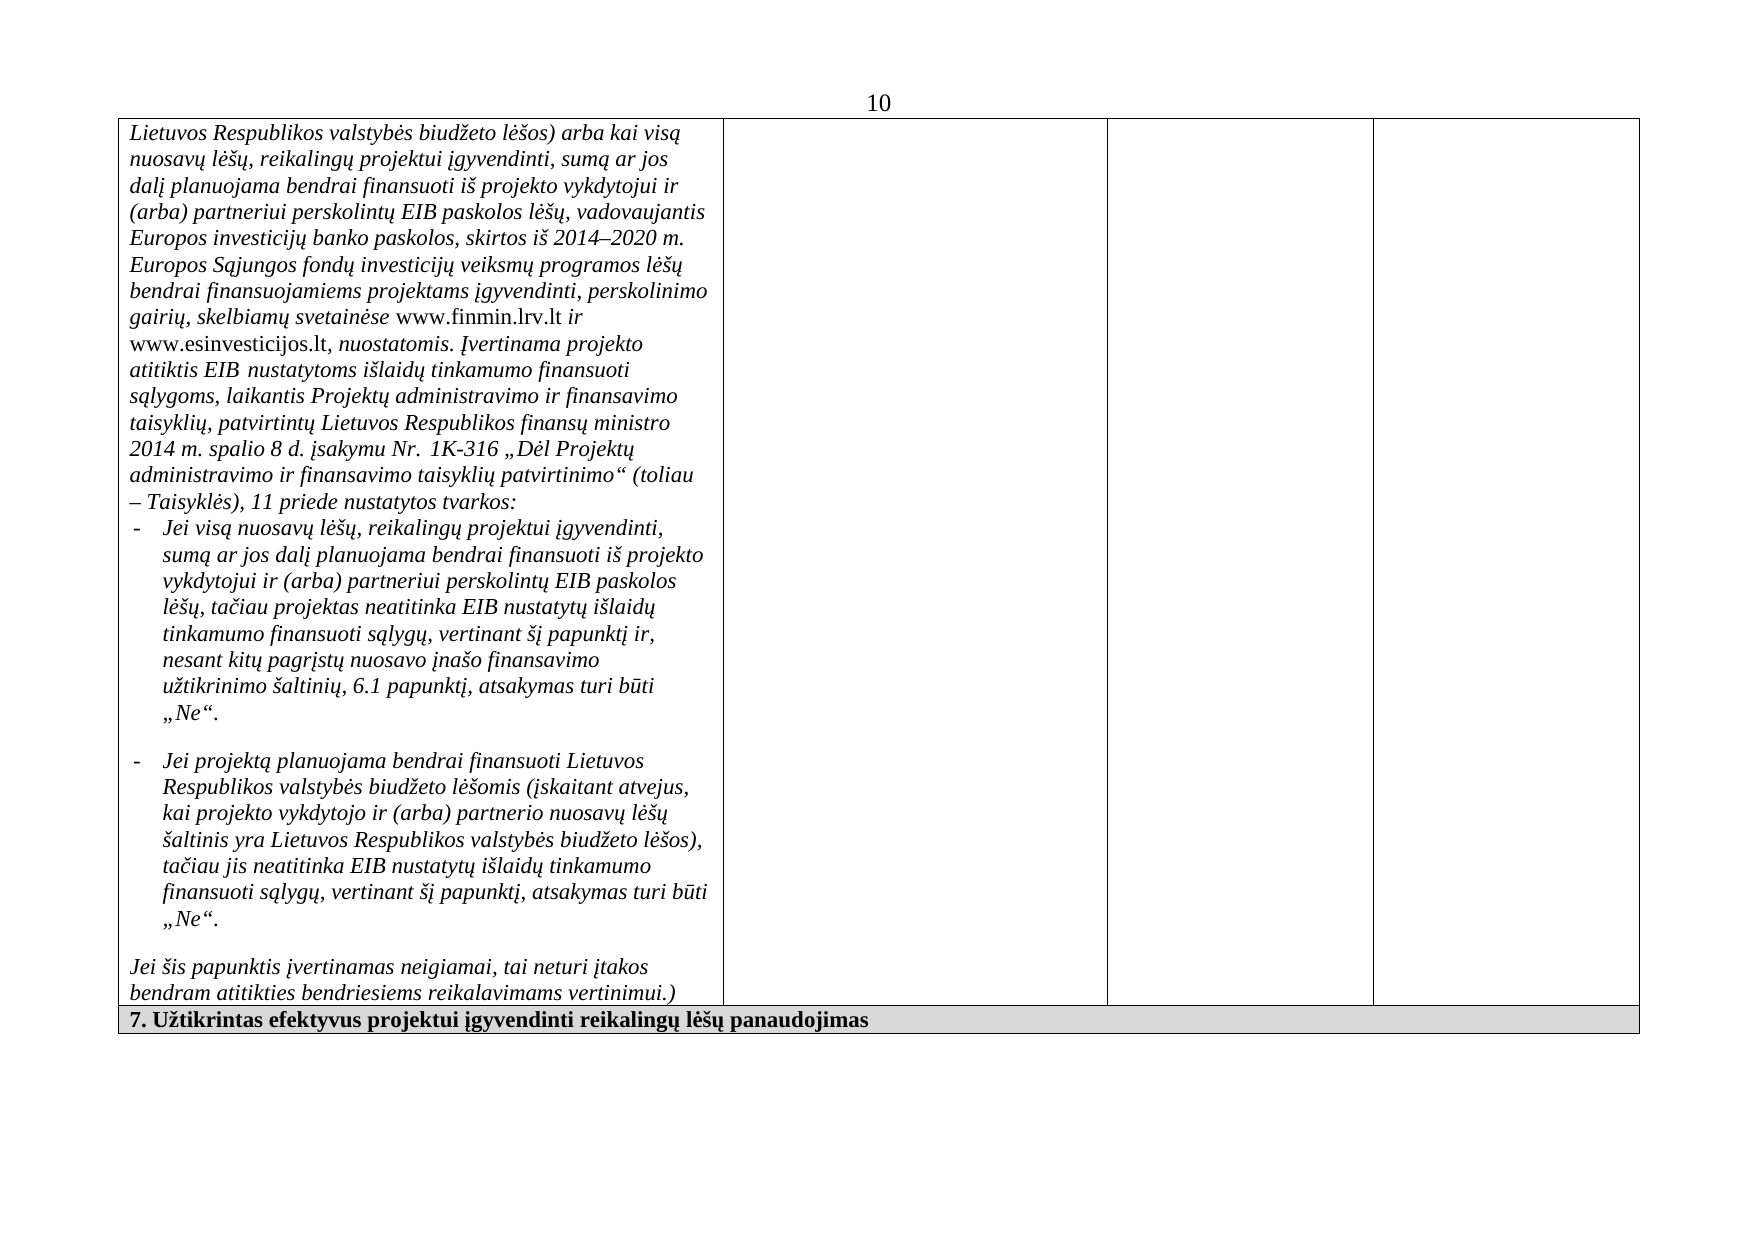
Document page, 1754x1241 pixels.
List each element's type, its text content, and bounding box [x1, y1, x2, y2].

table_cell 7. Užtikrintas efektyvus projektui įgyvendinti reikalingų lėšų panaudojimas [119, 1006, 1639, 1033]
table_cell Lietuvos Respublikos valstybės biudžeto lėšos) arba kai visą nuosavų lėšų, reikalingų projektui įgyvendinti, sumą ar jos dalį planuojama bendrai finansuoti iš projekto vykdytojui ir (arba) partneriui perskolintų EIB paskolos lėšų, vadovaujantis Europos investicijų banko paskolos, skirtos iš 2014–2020 m. Europos Sąjungos fondų investicijų veiksmų programos lėšų bendrai finansuojamiems projektams įgyvendinti, perskolinimo gairių, skelbiamų svetainėse www.finmin.lrv.lt ir www.esinvesticijos.lt, nuostatomis. Įvertinama projekto atitiktis EIB nustatytoms išlaidų tinkamumo finansuoti sąlygoms, laikantis Projektų administravimo ir finansavimo taisyklių, patvirtintų Lietuvos Respublikos finansų ministro 2014 m. spalio 8 d. įsakymu Nr. 1K-316 „Dėl Projektų administravimo ir finansavimo taisyklių patvirtinimo“ (toliau – Taisyklės), 11 priede nustatytos tvarkos: - Jei visą nuosavų lėšų, reikalingų projektui įgyvendinti, sumą ar jos dalį planuojama bendrai finansuoti iš projekto vykdytojui ir (arba) partneriui perskolintų EIB paskolos lėšų, tačiau projektas neatitinka EIB nustatytų išlaidų tinkamumo finansuoti sąlygų, vertinant šį papunktį ir, nesant kitų pagrįstų nuosavo įnašo finansavimo užtikrinimo šaltinių, 6.1 papunktį, atsakymas turi būti „Ne“. - Jei projektą planuojama bendrai finansuoti Lietuvos Respublikos valstybės biudžeto lėšomis (įskaitant atvejus, kai projekto vykdytojo ir (arba) partnerio nuosavų lėšų šaltinis yra Lietuvos Respublikos valstybės biudžeto lėšos), tačiau jis neatitinka EIB nustatytų išlaidų tinkamumo finansuoti sąlygų, vertinant šį papunktį, atsakymas turi būti „Ne“. Jei šis papunktis įvertinamas neigiamai, tai neturi įtakos bendram atitikties bendriesiems reikalavimams vertinimui.) [119, 119, 723, 1005]
table_cell [1374, 119, 1639, 1005]
table_cell [1108, 119, 1373, 1005]
table_cell [724, 119, 1107, 1005]
